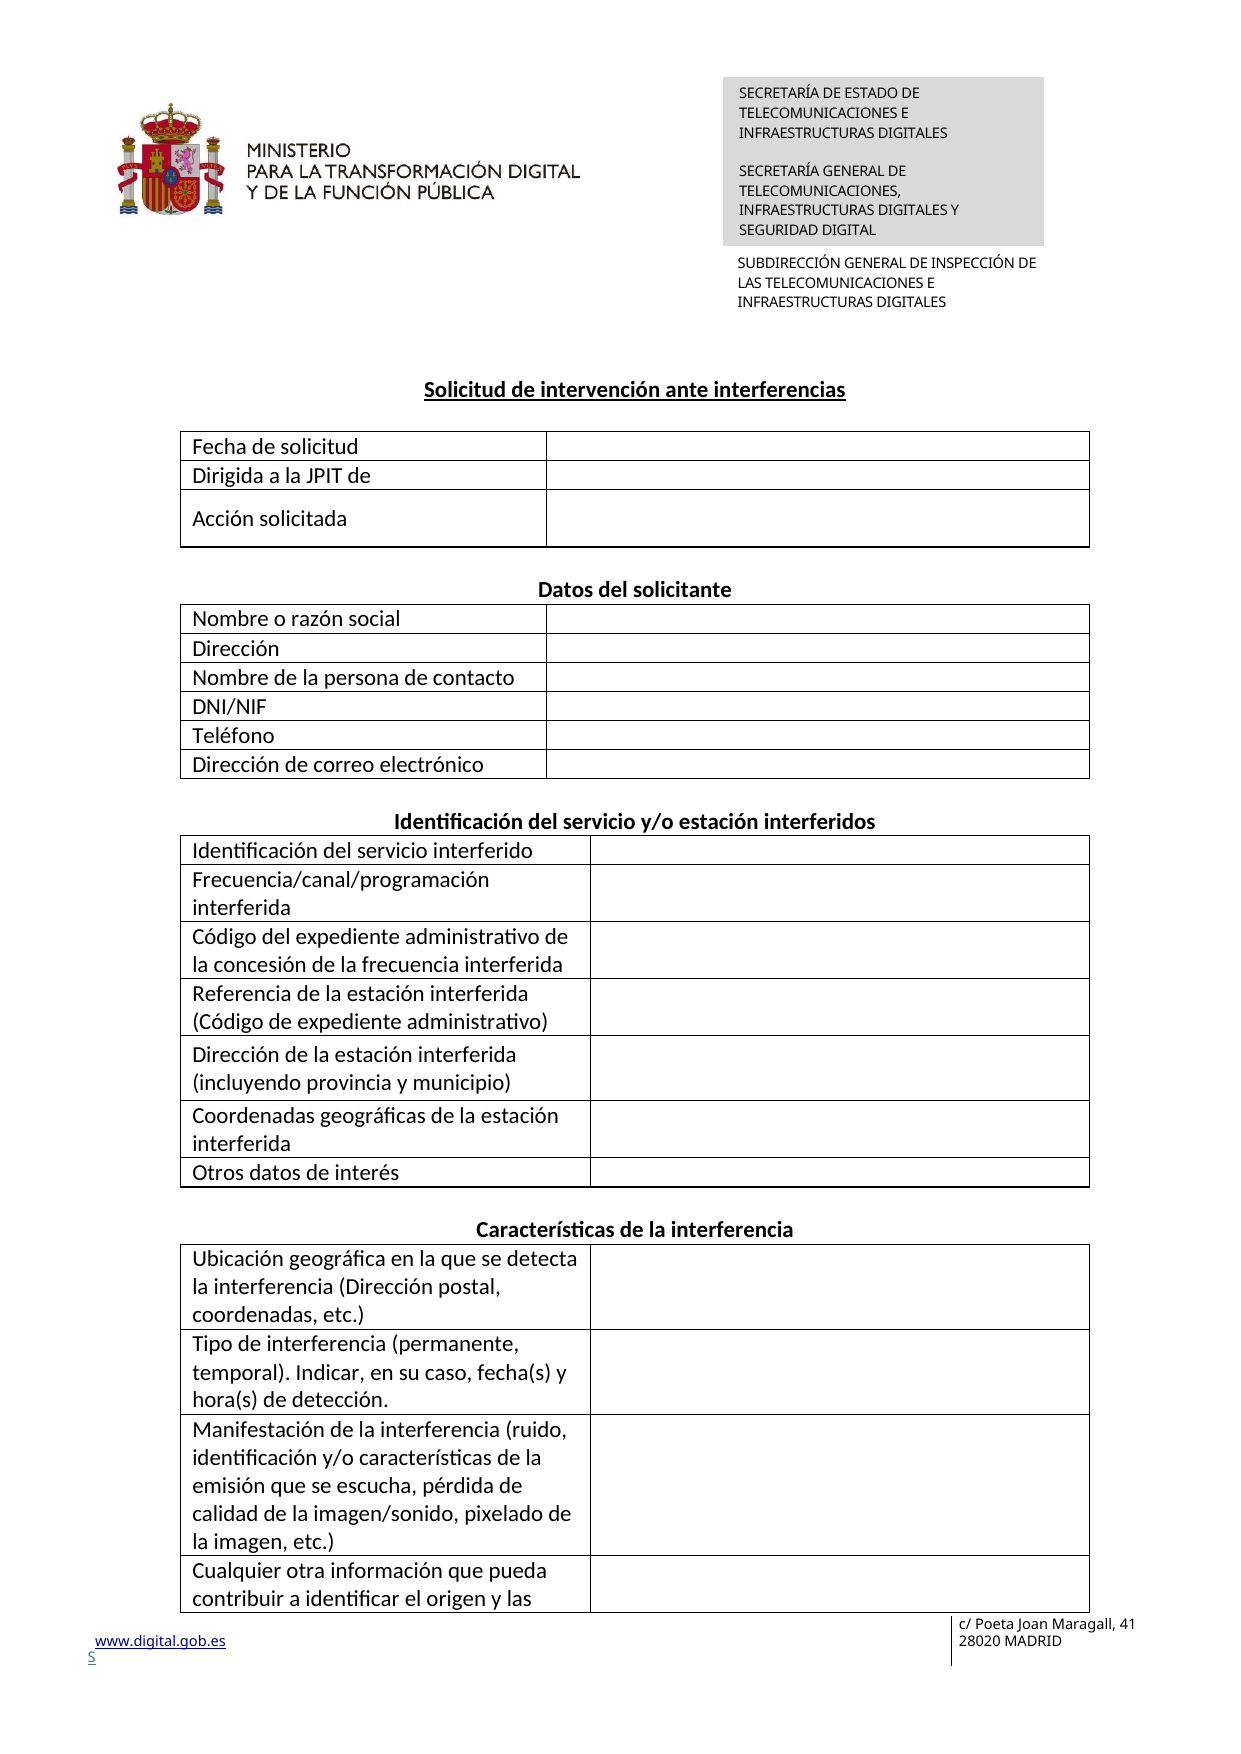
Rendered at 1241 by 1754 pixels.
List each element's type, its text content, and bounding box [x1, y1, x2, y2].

table_header [547, 432, 1089, 460]
table_cell [591, 1036, 1089, 1100]
table_cell [547, 721, 1089, 749]
table_cell Referencia de la estación interferida (Código de expediente administrativo) [181, 979, 590, 1035]
text Solicitud de intervención ante interferencias [148, 375, 1122, 403]
table_cell Frecuencia/canal/programación interferida [181, 865, 590, 921]
table_cell Dirección de la estación interferida (incluyendo provincia y municipio) [181, 1036, 590, 1100]
table_cell [591, 979, 1089, 1035]
table_cell [591, 1556, 1089, 1612]
table_cell [547, 605, 1089, 633]
table_cell Acción solicitada [181, 490, 546, 546]
table_cell Código del expediente administrativo de la concesión de la frecuencia interferida [181, 922, 590, 978]
table_cell [591, 865, 1089, 921]
table_cell [547, 750, 1089, 778]
table_cell Dirección [181, 634, 546, 662]
table_cell Tipo de interferencia (permanente, temporal). Indicar, en su caso, fecha(s) y hora(s) de detección. [181, 1330, 590, 1414]
table_cell Nombre o razón social [181, 605, 546, 633]
table_cell [547, 634, 1089, 662]
table_cell Otros datos de interés [181, 1158, 590, 1186]
table_cell Ubicación geográfica en la que se detecta la interferencia (Dirección postal, coordenadas, etc.) [181, 1245, 590, 1328]
table_cell Características de la interferencia [181, 1188, 1089, 1243]
table_cell Coordenadas geográficas de la estación interferida [181, 1101, 590, 1157]
table_cell [547, 490, 1089, 546]
table_cell [547, 663, 1089, 691]
table_cell DNI/NIF [181, 692, 546, 720]
table_cell Cualquier otra información que pueda contribuir a identificar el origen y las [181, 1556, 590, 1612]
table_cell [547, 461, 1089, 489]
table_cell [591, 1330, 1089, 1414]
table_cell Identificación del servicio y/o estación interferidos [181, 779, 1089, 835]
table_cell [591, 1158, 1089, 1186]
table_cell Dirección de correo electrónico [181, 750, 546, 778]
table_cell Manifestación de la interferencia (ruido, identificación y/o características de la emisión que se escucha, pérdida de calidad de la imagen/sonido, pixelado de la imagen, etc.) [181, 1415, 590, 1555]
table_cell Identificación del servicio interferido [181, 836, 590, 864]
table_cell [591, 1245, 1089, 1328]
table_cell [591, 922, 1089, 978]
table_cell [591, 836, 1089, 864]
table_cell [591, 1101, 1089, 1157]
table_header Fecha de solicitud [181, 432, 546, 460]
table_cell Dirigida a la JPIT de [181, 461, 546, 489]
table_cell Teléfono [181, 721, 546, 749]
table_cell Datos del solicitante [181, 548, 1089, 603]
table_cell [547, 692, 1089, 720]
table_cell [591, 1415, 1089, 1555]
table_cell Nombre de la persona de contacto [181, 663, 546, 691]
